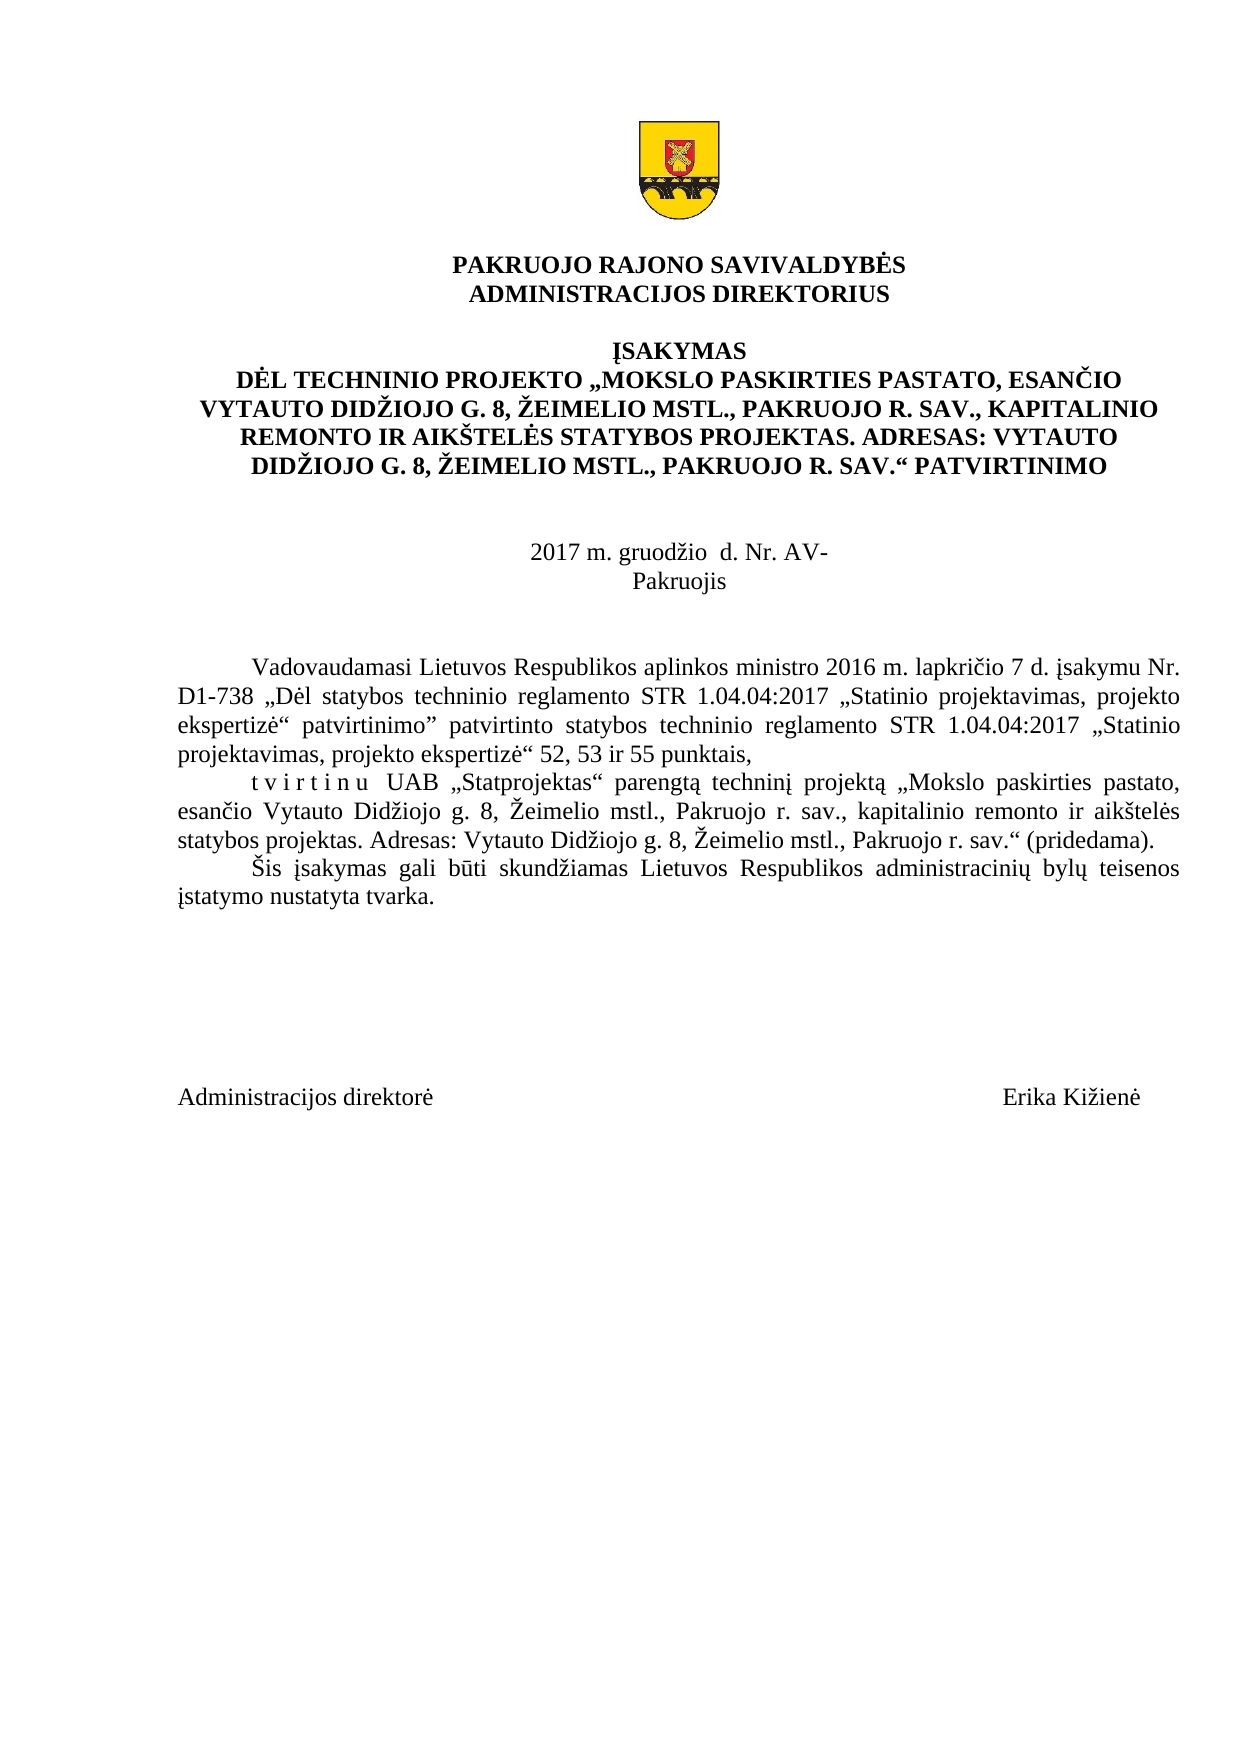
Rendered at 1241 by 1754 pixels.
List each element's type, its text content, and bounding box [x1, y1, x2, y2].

text Vadovaudamasi Lietuvos Respublikos aplinkos ministro 2016 m. lapkričio 7 d. įsakymu Nr. D1-738 „Dėl statybos techninio reglamento STR 1.04.04:2017 „Statinio projektavimas, projekto ekspertizė“ patvirtinimo” patvirtinto statybos techninio reglamento STR 1.04.04:2017 „Statinio projektavimas, projekto ekspertizė“ 52, 53 ir 55 punktais, [177, 652, 1181, 767]
text Šis įsakymas gali būti skundžiamas Lietuvos Respublikos administracinių bylų teisenos įstatymo nustatyta tvarka. [177, 854, 1181, 910]
text DĖL TECHNINIO PROJEKTO „MOKSLO PASKIRTIES PASTATO, ESANČIO VYTAUTO DIDŽIOJO G. 8, ŽEIMELIO MSTL., PAKRUOJO R. SAV., KAPITALINIO REMONTO IR AIKŠTELĖS STATYBOS PROJEKTAS. ADRESAS: VYTAUTO DIDŽIOJO G. 8, ŽEIMELIO MSTL., PAKRUOJO R. SAV.“ PATVIRTINIMO [177, 365, 1181, 480]
text PAKRUOJO RAJONO SAVIVALDYBĖS [177, 250, 1181, 279]
text 2017 m. gruodžio d. Nr. AV- [177, 537, 1181, 566]
text ADMINISTRACIJOS DIREKTORIUS [177, 279, 1181, 307]
text tvirtinu UAB „Statprojektas“ parengtą techninį projektą „Mokslo paskirties pastato, esančio Vytauto Didžiojo g. 8, Žeimelio mstl., Pakruojo r. sav., kapitalinio remonto ir aikštelės statybos projektas. Adresas: Vytauto Didžiojo g. 8, Žeimelio mstl., Pakruojo r. sav.“ (pridedama). [177, 767, 1181, 854]
text ĮSAKYMAS [177, 336, 1181, 365]
text Administracijos direktorė Erika Kižienė [177, 1082, 1181, 1111]
text Pakruojis [177, 566, 1181, 595]
